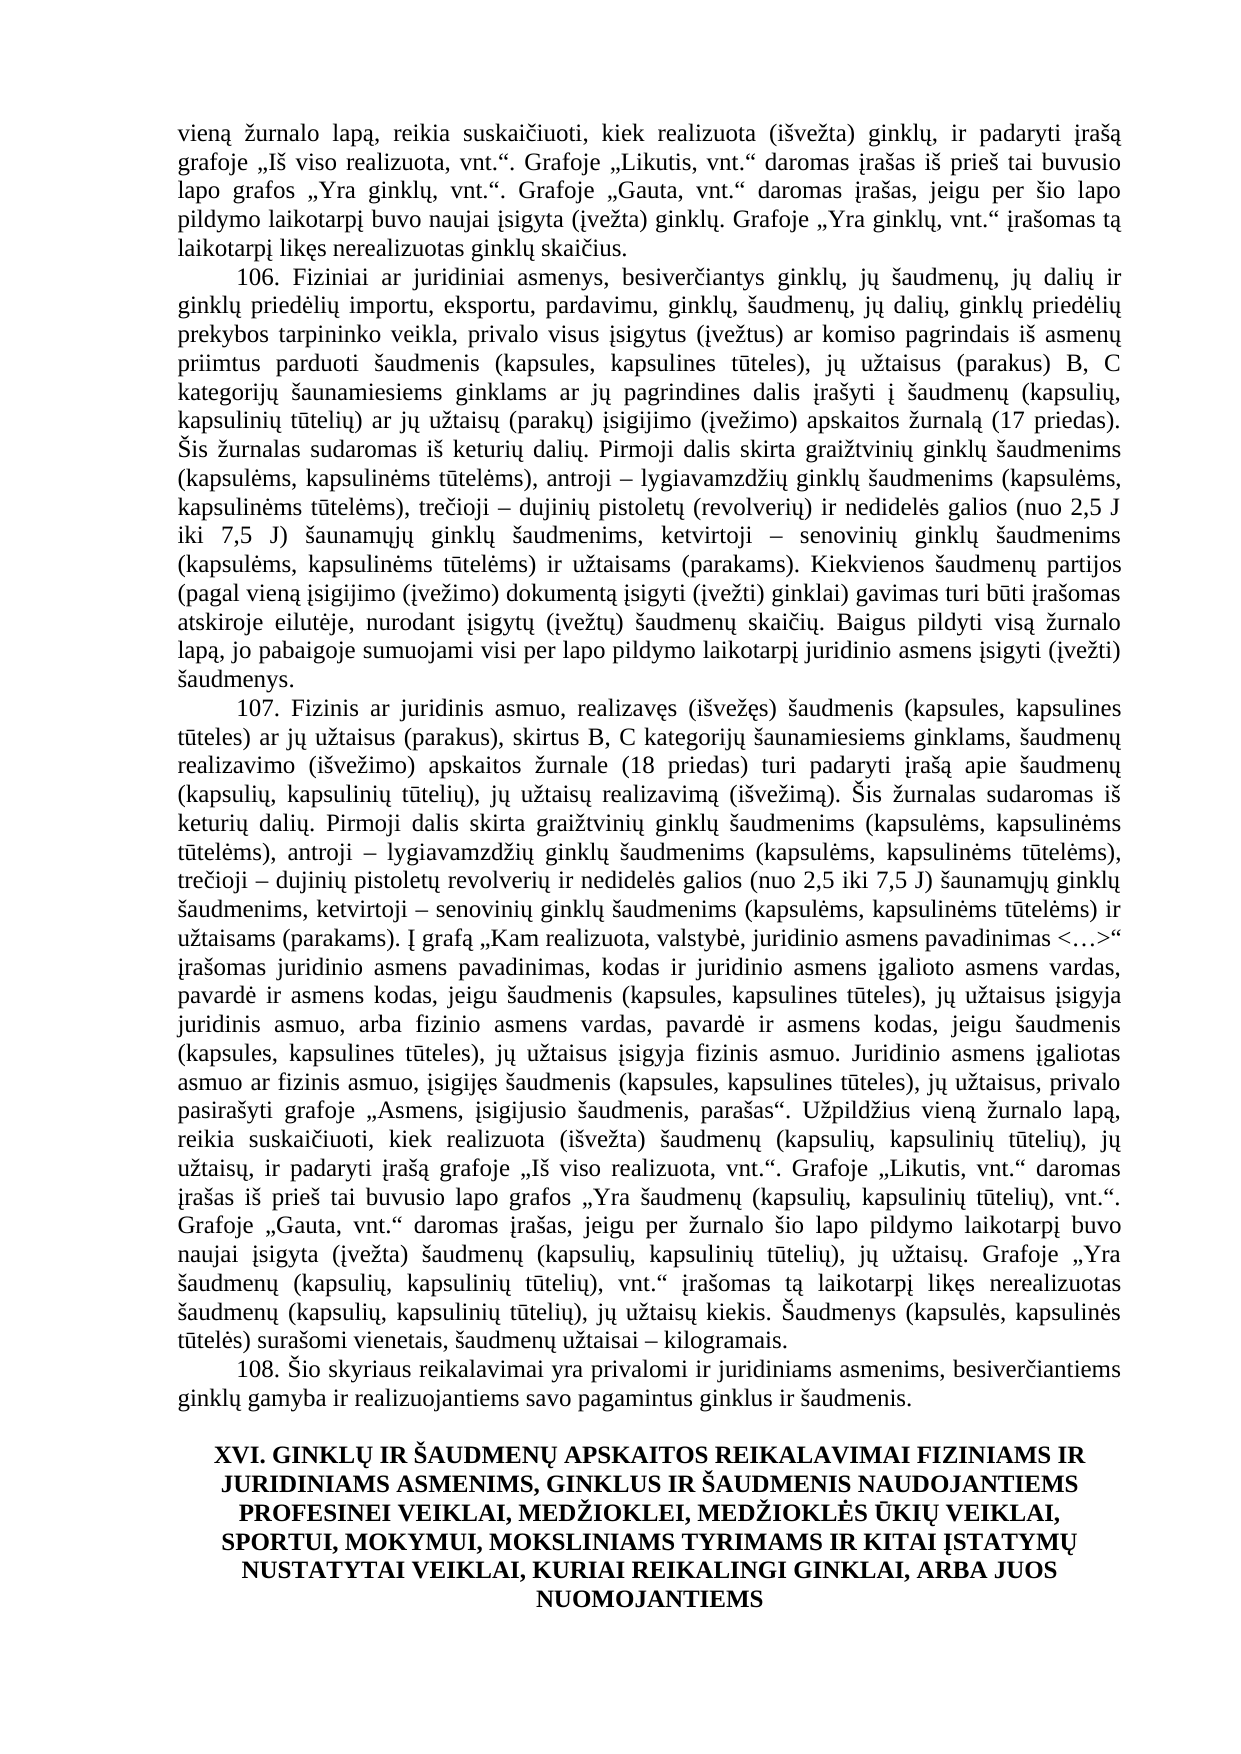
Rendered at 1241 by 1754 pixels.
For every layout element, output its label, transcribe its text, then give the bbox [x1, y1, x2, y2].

text 108. Šio skyriaus reikalavimai yra privalomi ir juridiniams asmenims, besiverčiantiems ginklų gamyba ir realizuojantiems savo pagamintus ginklus ir šaudmenis. [177, 1354, 1122, 1412]
text 107. Fizinis ar juridinis asmuo, realizavęs (išvežęs) šaudmenis (kapsules, kapsulines tūteles) ar jų užtaisus (parakus), skirtus B, C kategorijų šaunamiesiems ginklams, šaudmenų realizavimo (išvežimo) apskaitos žurnale (18 priedas) turi padaryti įrašą apie šaudmenų (kapsulių, kapsulinių tūtelių), jų užtaisų realizavimą (išvežimą). Šis žurnalas sudaromas iš keturių dalių. Pirmoji dalis skirta graižtvinių ginklų šaudmenims (kapsulėms, kapsulinėms tūtelėms), antroji – lygiavamzdžių ginklų šaudmenims (kapsulėms, kapsulinėms tūtelėms), trečioji – dujinių pistoletų revolverių ir nedidelės galios (nuo 2,5 iki 7,5 J) šaunamųjų ginklų šaudmenims, ketvirtoji – senovinių ginklų šaudmenims (kapsulėms, kapsulinėms tūtelėms) ir užtaisams (parakams). Į grafą „Kam realizuota, valstybė, juridinio asmens pavadinimas <…>“ įrašomas juridinio asmens pavadinimas, kodas ir juridinio asmens įgalioto asmens vardas, pavardė ir asmens kodas, jeigu šaudmenis (kapsules, kapsulines tūteles), jų užtaisus įsigyja juridinis asmuo, arba fizinio asmens vardas, pavardė ir asmens kodas, jeigu šaudmenis (kapsules, kapsulines tūteles), jų užtaisus įsigyja fizinis asmuo. Juridinio asmens įgaliotas asmuo ar fizinis asmuo, įsigijęs šaudmenis (kapsules, kapsulines tūteles), jų užtaisus, privalo pasirašyti grafoje „Asmens, įsigijusio šaudmenis, parašas“. Užpildžius vieną žurnalo lapą, reikia suskaičiuoti, kiek realizuota (išvežta) šaudmenų (kapsulių, kapsulinių tūtelių), jų užtaisų, ir padaryti įrašą grafoje „Iš viso realizuota, vnt.“. Grafoje „Likutis, vnt.“ daromas įrašas iš prieš tai buvusio lapo grafos „Yra šaudmenų (kapsulių, kapsulinių tūtelių), vnt.“. Grafoje „Gauta, vnt.“ daromas įrašas, jeigu per žurnalo šio lapo pildymo laikotarpį buvo naujai įsigyta (įvežta) šaudmenų (kapsulių, kapsulinių tūtelių), jų užtaisų. Grafoje „Yra šaudmenų (kapsulių, kapsulinių tūtelių), vnt.“ įrašomas tą laikotarpį likęs nerealizuotas šaudmenų (kapsulių, kapsulinių tūtelių), jų užtaisų kiekis. Šaudmenys (kapsulės, kapsulinės tūtelės) surašomi vienetais, šaudmenų užtaisai – kilogramais. [177, 693, 1122, 1354]
text 106. Fiziniai ar juridiniai asmenys, besiverčiantys ginklų, jų šaudmenų, jų dalių ir ginklų priedėlių importu, eksportu, pardavimu, ginklų, šaudmenų, jų dalių, ginklų priedėlių prekybos tarpininko veikla, privalo visus įsigytus (įvežtus) ar komiso pagrindais iš asmenų priimtus parduoti šaudmenis (kapsules, kapsulines tūteles), jų užtaisus (parakus) B, C kategorijų šaunamiesiems ginklams ar jų pagrindines dalis įrašyti į šaudmenų (kapsulių, kapsulinių tūtelių) ar jų užtaisų (parakų) įsigijimo (įvežimo) apskaitos žurnalą (17 priedas). Šis žurnalas sudaromas iš keturių dalių. Pirmoji dalis skirta graižtvinių ginklų šaudmenims (kapsulėms, kapsulinėms tūtelėms), antroji – lygiavamzdžių ginklų šaudmenims (kapsulėms, kapsulinėms tūtelėms), trečioji – dujinių pistoletų (revolverių) ir nedidelės galios (nuo 2,5 J iki 7,5 J) šaunamųjų ginklų šaudmenims, ketvirtoji – senovinių ginklų šaudmenims (kapsulėms, kapsulinėms tūtelėms) ir užtaisams (parakams). Kiekvienos šaudmenų partijos (pagal vieną įsigijimo (įvežimo) dokumentą įsigyti (įvežti) ginklai) gavimas turi būti įrašomas atskiroje eilutėje, nurodant įsigytų (įvežtų) šaudmenų skaičių. Baigus pildyti visą žurnalo lapą, jo pabaigoje sumuojami visi per lapo pildymo laikotarpį juridinio asmens įsigyti (įvežti) šaudmenys. [177, 262, 1122, 693]
text vieną žurnalo lapą, reikia suskaičiuoti, kiek realizuota (išvežta) ginklų, ir padaryti įrašą grafoje „Iš viso realizuota, vnt.“. Grafoje „Likutis, vnt.“ daromas įrašas iš prieš tai buvusio lapo grafos „Yra ginklų, vnt.“. Grafoje „Gauta, vnt.“ daromas įrašas, jeigu per šio lapo pildymo laikotarpį buvo naujai įsigyta (įvežta) ginklų. Grafoje „Yra ginklų, vnt.“ įrašomas tą laikotarpį likęs nerealizuotas ginklų skaičius. [177, 118, 1122, 262]
text XVI. GINKLŲ IR ŠAUDMENŲ APSKAITOS REIKALAVIMAI FIZINIAMS IR JURIDINIAMS ASMENIMS, GINKLUS IR ŠAUDMENIS NAUDOJANTIEMS PROFESINEI VEIKLAI, MEDŽIOKLEI, MEDŽIOKLĖS ŪKIŲ VEIKLAI, SPORTUI, MOKYMUI, MOKSLINIAMS TYRIMAMS IR KITAI ĮSTATYMŲ NUSTATYTAI VEIKLAI, KURIAI REIKALINGI GINKLAI, ARBA JUOS NUOMOJANTIEMS [177, 1441, 1122, 1613]
